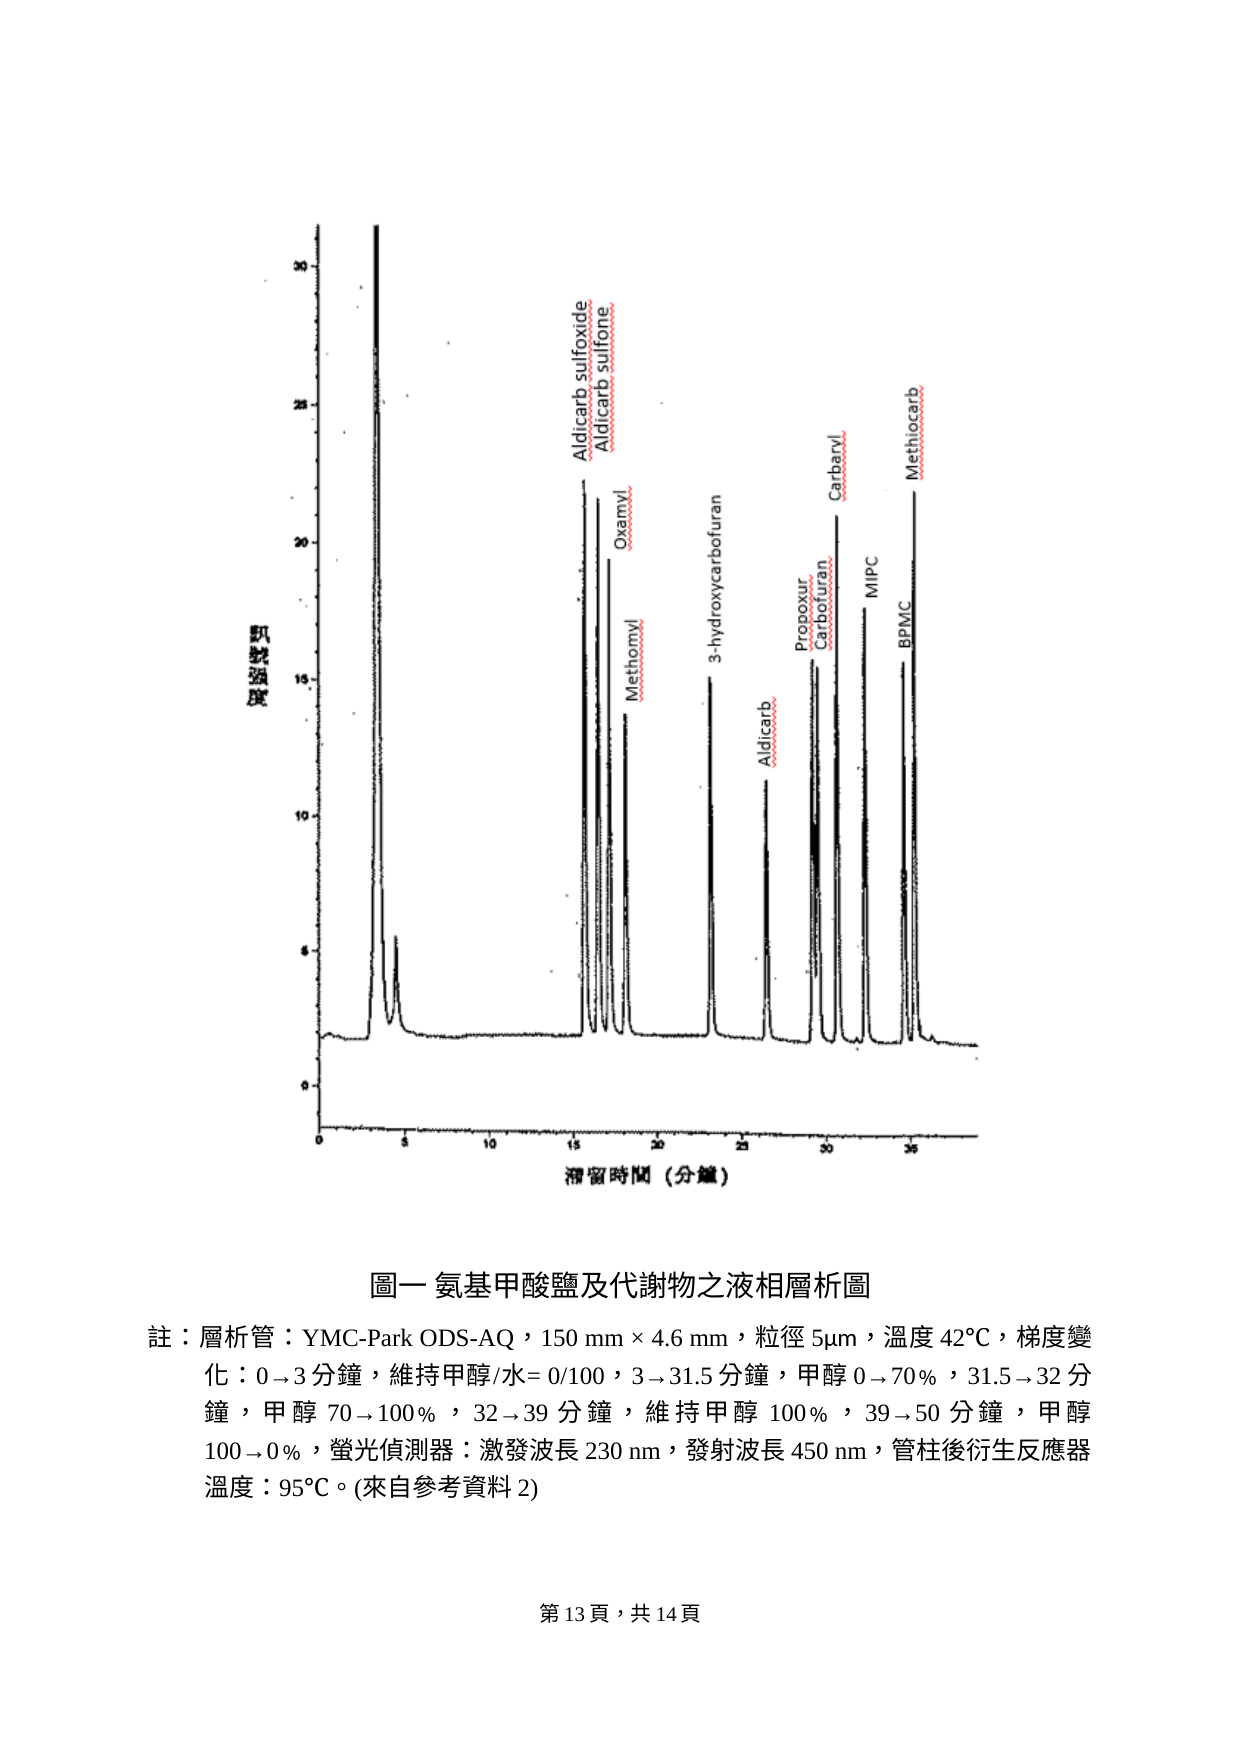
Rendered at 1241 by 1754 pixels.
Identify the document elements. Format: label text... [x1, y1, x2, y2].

text 註：層析管：YMC-Park ODS-AQ，150 mm × 4.6 mm，粒徑5μm，溫度42℃，梯度變化：0→3分鐘，維持甲醇/水= 0/100，3→31.5分鐘，甲醇0→70﹪，31.5→32分鐘，甲醇70→100﹪，32→39分鐘，維持甲醇100﹪，39→50分鐘，甲醇100→0﹪，螢光偵測器：激發波長230 nm，發射波長450 nm，管柱後衍生反應器溫度：95℃。(來自參考資料2) [148, 1317, 1092, 1505]
text 圖一 氨基甲酸鹽及代謝物之液相層析圖 [148, 1262, 1092, 1305]
picture [232, 183, 1009, 1208]
